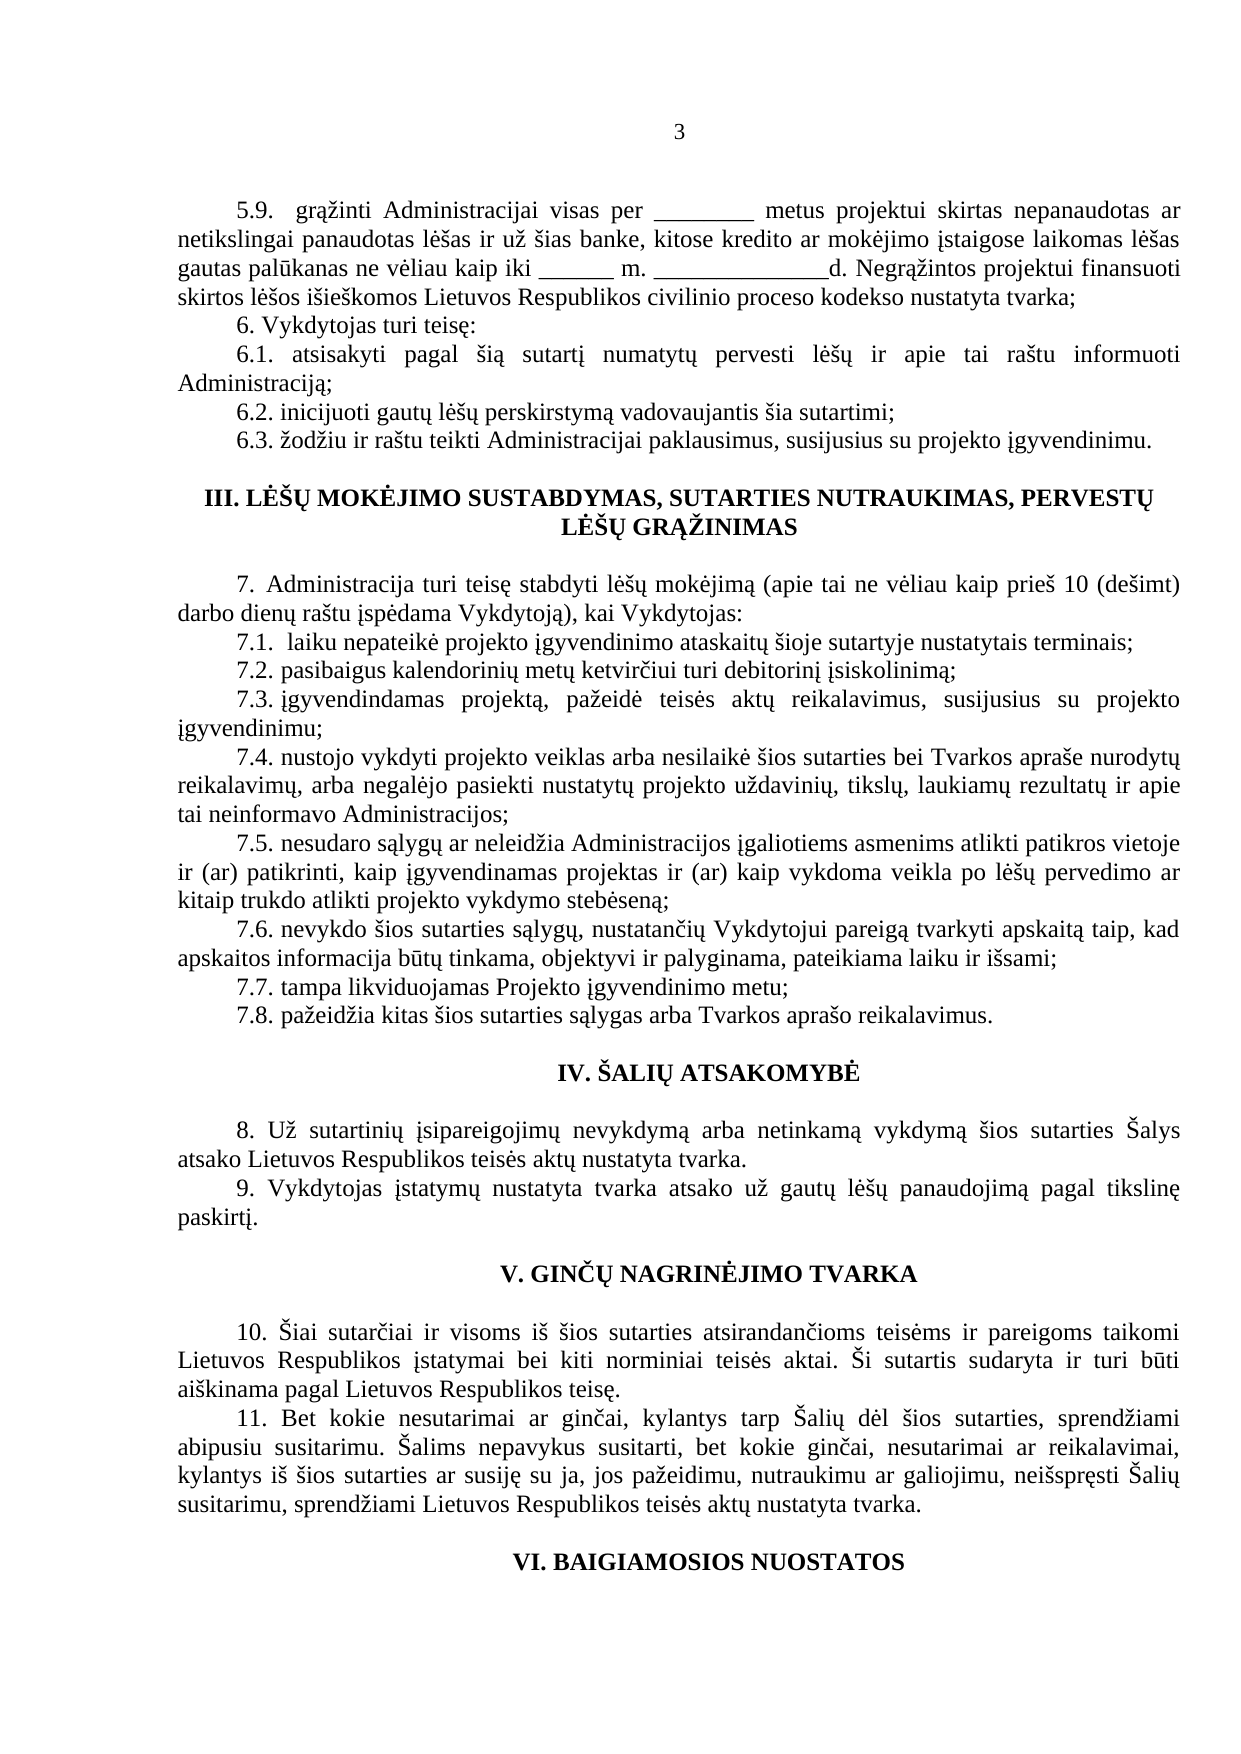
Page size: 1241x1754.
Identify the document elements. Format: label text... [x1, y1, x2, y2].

text 7.7. tampa likviduojamas Projekto įgyvendinimo metu; [177, 972, 1181, 1001]
text V. GINČŲ NAGRINĖJIMO TVARKA [177, 1259, 1181, 1288]
text 9. Vykdytojas įstatymų nustatyta tvarka atsako už gautų lėšų panaudojimą pagal tikslinę paskirtį. [177, 1173, 1181, 1231]
text 7.4. nustojo vykdyti projekto veiklas arba nesilaikė šios sutarties bei Tvarkos apraše nurodytų reikalavimų, arba negalėjo pasiekti nustatytų projekto uždavinių, tikslų, laukiamų rezultatų ir apie tai neinformavo Administracijos; [177, 742, 1181, 828]
text 7.1. laiku nepateikė projekto įgyvendinimo ataskaitų šioje sutartyje nustatytais terminais; [236, 627, 1181, 656]
text 7.3. įgyvendindamas projektą, pažeidė teisės aktų reikalavimus, susijusius su projekto įgyvendinimu; [177, 684, 1181, 742]
text 7. Administracija turi teisę stabdyti lėšų mokėjimą (apie tai ne vėliau kaip prieš 10 (dešimt) darbo dienų raštu įspėdama Vykdytoją), kai Vykdytojas: [177, 569, 1181, 627]
text 7.2. pasibaigus kalendorinių metų ketvirčiui turi debitorinį įsiskolinimą; [236, 656, 1181, 684]
text 6.2. inicijuoti gautų lėšų perskirstymą vadovaujantis šia sutartimi; [177, 397, 1181, 426]
text 10. Šiai sutarčiai ir visoms iš šios sutarties atsirandančioms teisėms ir pareigoms taikomi Lietuvos Respublikos įstatymai bei kiti norminiai teisės aktai. Ši sutartis sudaryta ir turi būti aiškinama pagal Lietuvos Respublikos teisę. [177, 1317, 1181, 1403]
text 6.1. atsisakyti pagal šią sutartį numatytų pervesti lėšų ir apie tai raštu informuoti Administraciją; [177, 339, 1181, 397]
text 5.9. grąžinti Administracijai visas per ________ metus projektui skirtas nepanaudotas ar netikslingai panaudotas lėšas ir už šias banke, kitose kredito ar mokėjimo įstaigose laikomas lėšas gautas palūkanas ne vėliau kaip iki ______ m. ______________d. Negrąžintos projektui finansuoti skirtos lėšos išieškomos Lietuvos Respublikos civilinio proceso kodekso nustatyta tvarka; [177, 196, 1181, 311]
text 7.6. nevykdo šios sutarties sąlygų, nustatančių Vykdytojui pareigą tvarkyti apskaitą taip, kad apskaitos informacija būtų tinkama, objektyvi ir palyginama, pateikiama laiku ir išsami; [177, 914, 1181, 972]
text 6.3. žodžiu ir raštu teikti Administracijai paklausimus, susijusius su projekto įgyvendinimu. [177, 426, 1181, 454]
text 6. Vykdytojas turi teisę: [177, 311, 1181, 339]
text IV. ŠALIŲ ATSAKOMYBĖ [177, 1058, 1181, 1087]
text 7.5. nesudaro sąlygų ar neleidžia Administracijos įgaliotiems asmenims atlikti patikros vietoje ir (ar) patikrinti, kaip įgyvendinamas projektas ir (ar) kaip vykdoma veikla po lėšų pervedimo ar kitaip trukdo atlikti projekto vykdymo stebėseną; [177, 828, 1181, 914]
text III. LĖŠŲ MOKĖJIMO SUSTABDYMAS, SUTARTIES NUTRAUKIMAS, PERVESTŲ LĖŠŲ GRĄŽINIMAS [177, 483, 1181, 541]
text VI. BAIGIAMOSIOS NUOSTATOS [177, 1547, 1181, 1576]
text 7.8. pažeidžia kitas šios sutarties sąlygas arba Tvarkos aprašo reikalavimus. [177, 1001, 1181, 1029]
text 11. Bet kokie nesutarimai ar ginčai, kylantys tarp Šalių dėl šios sutarties, sprendžiami abipusiu susitarimu. Šalims nepavykus susitarti, bet kokie ginčai, nesutarimai ar reikalavimai, kylantys iš šios sutarties ar susiję su ja, jos pažeidimu, nutraukimu ar galiojimu, neišspręsti Šalių susitarimu, sprendžiami Lietuvos Respublikos teisės aktų nustatyta tvarka. [177, 1403, 1181, 1518]
text 8. Už sutartinių įsipareigojimų nevykdymą arba netinkamą vykdymą šios sutarties Šalys atsako Lietuvos Respublikos teisės aktų nustatyta tvarka. [177, 1116, 1181, 1173]
